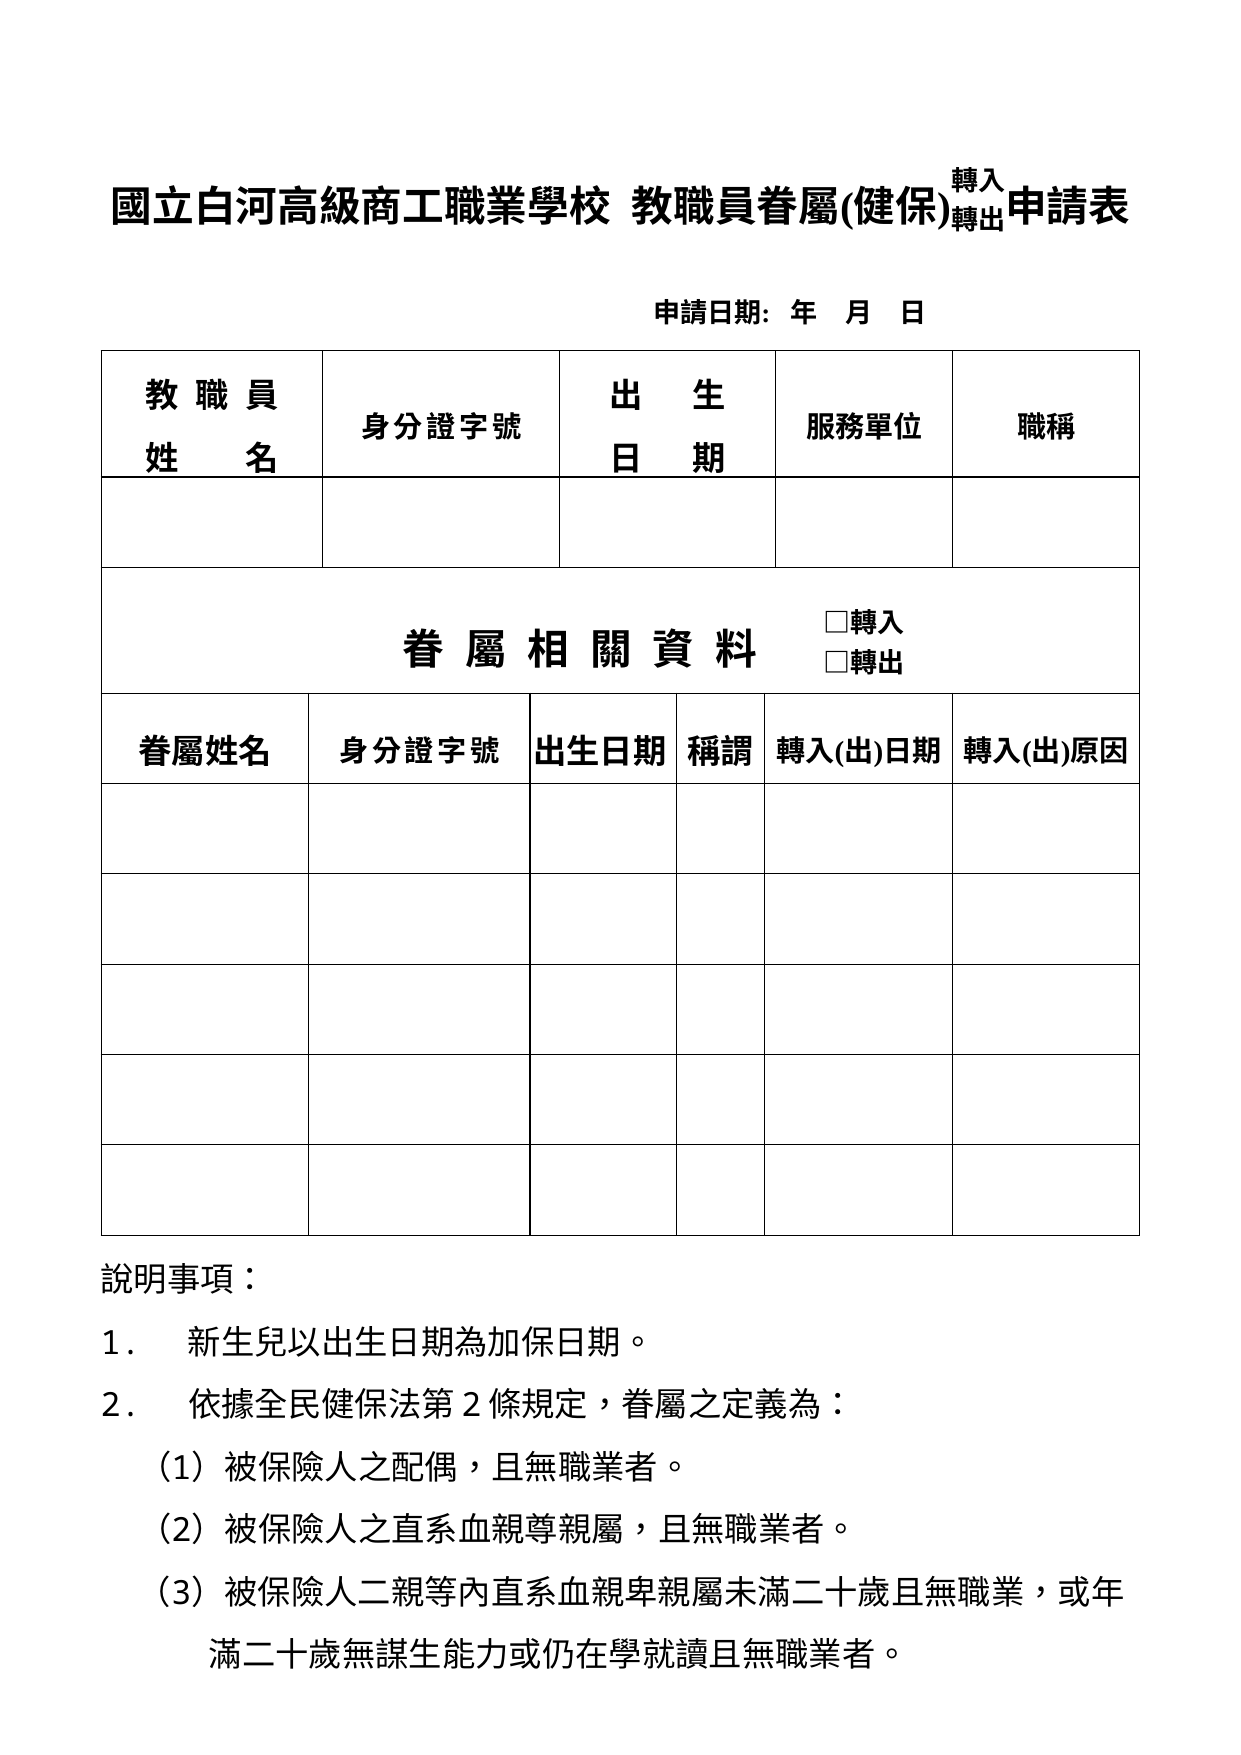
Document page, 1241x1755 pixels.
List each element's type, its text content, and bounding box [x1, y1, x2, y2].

text 申請日期: 年 月 日 [100, 269, 1140, 332]
table_cell [677, 784, 764, 873]
table_cell [531, 965, 676, 1054]
table_cell [677, 965, 764, 1054]
table_cell 轉入(出)日期 [765, 694, 952, 783]
text （3）被保險人二親等內直系血親卑親屬未滿二十歲且無職業，或年滿二十歲無謀生能力或仍在學就讀且無職業者。 [138, 1548, 1140, 1673]
list 依據全民健保法第2條規定，眷屬之定義為： [100, 1361, 1140, 1423]
table_cell 眷屬姓名 [102, 694, 308, 783]
table_cell 眷屬相關資料 □轉入□轉出 [102, 568, 1139, 693]
table_cell 出生日期 [531, 694, 676, 783]
table_header 出 生 日 期 [560, 351, 775, 476]
table_cell [765, 965, 952, 1054]
table_cell [309, 874, 529, 964]
table_cell [677, 1145, 764, 1234]
table_header 教 職 員 姓 名 [102, 351, 322, 476]
table_cell [677, 874, 764, 964]
text 國立白河高級商工職業學校 教職員眷屬(健保)轉入轉出申請表 [100, 125, 1140, 250]
table_header 服務單位 [776, 351, 952, 476]
table_cell [765, 1145, 952, 1234]
table_cell [323, 478, 559, 567]
table_cell [953, 874, 1139, 964]
table_cell [765, 784, 952, 873]
text （1）被保險人之配偶，且無職業者。 [138, 1423, 1140, 1486]
table_cell [765, 874, 952, 964]
text （2）被保險人之直系血親尊親屬，且無職業者。 [138, 1486, 1140, 1548]
table_header 身分證字號 [323, 351, 559, 476]
table_cell [765, 1055, 952, 1144]
table_cell [102, 965, 308, 1054]
table_cell [309, 965, 529, 1054]
table_cell [102, 784, 308, 873]
table_cell [677, 1055, 764, 1144]
table_cell 身分證字號 [309, 694, 529, 783]
table_cell [102, 874, 308, 964]
table_cell [531, 1055, 676, 1144]
table_cell [953, 784, 1139, 873]
table_cell [560, 478, 775, 567]
table_cell [102, 478, 322, 567]
table_cell 稱謂 [677, 694, 764, 783]
table_cell [102, 1145, 308, 1234]
table_cell [953, 478, 1139, 567]
table_cell [953, 965, 1139, 1054]
text 說明事項： [100, 1236, 1140, 1298]
table_cell [776, 478, 952, 567]
table_header 職稱 [953, 351, 1139, 476]
table_cell [309, 1145, 529, 1234]
table_cell [953, 1055, 1139, 1144]
table_cell [309, 784, 529, 873]
table_cell [102, 1055, 308, 1144]
table_cell 轉入(出)原因 [953, 694, 1139, 783]
list 新生兒以出生日期為加保日期。 [100, 1298, 1140, 1361]
table_cell [531, 784, 676, 873]
table_cell [309, 1055, 529, 1144]
table_cell [531, 874, 676, 964]
table_cell [531, 1145, 676, 1234]
table_cell [953, 1145, 1139, 1234]
